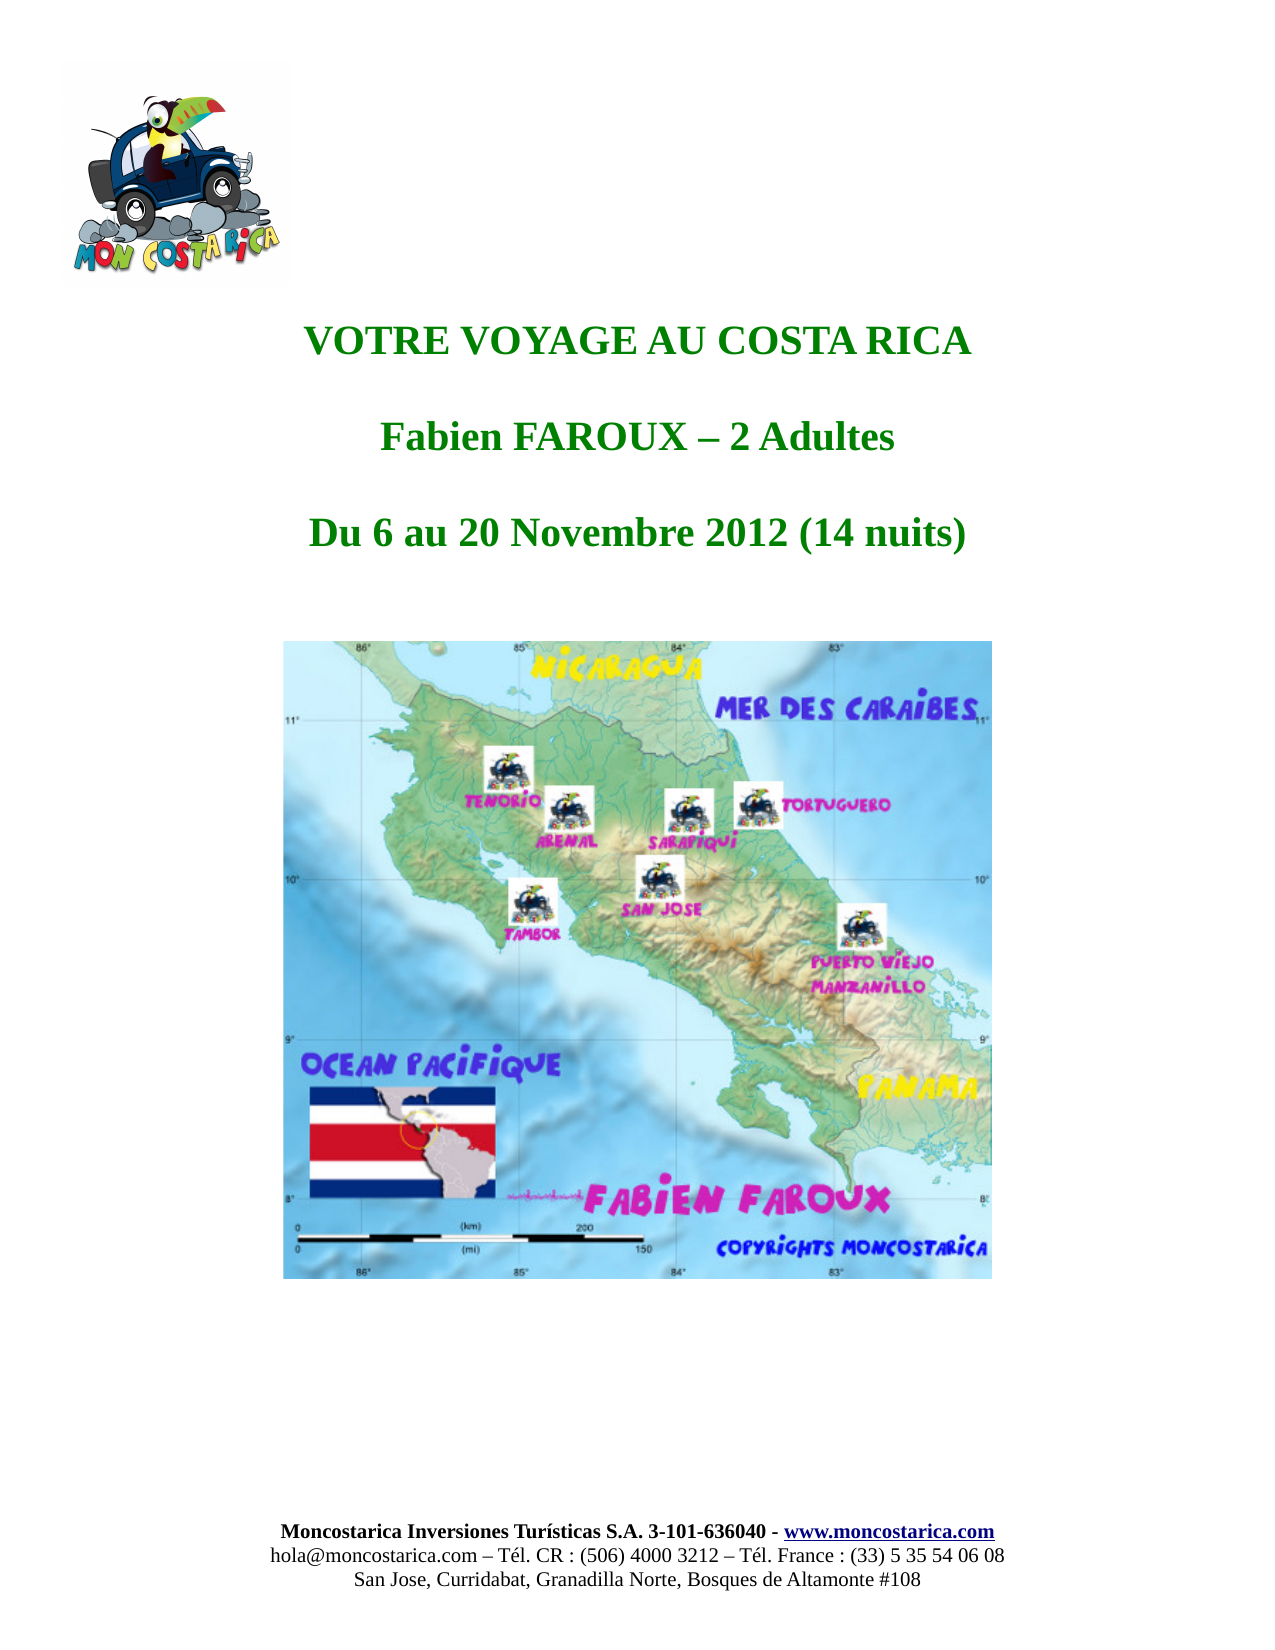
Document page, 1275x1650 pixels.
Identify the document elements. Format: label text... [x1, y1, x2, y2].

text Du 6 au 20 Novembre 2012 (14 nuits) [59, 507, 1216, 555]
picture [58, 61, 295, 287]
picture [283, 641, 992, 1279]
text Fabien FAROUX – 2 Adultes [59, 411, 1216, 459]
text VOTRE VOYAGE AU COSTA RICA [59, 316, 1216, 363]
